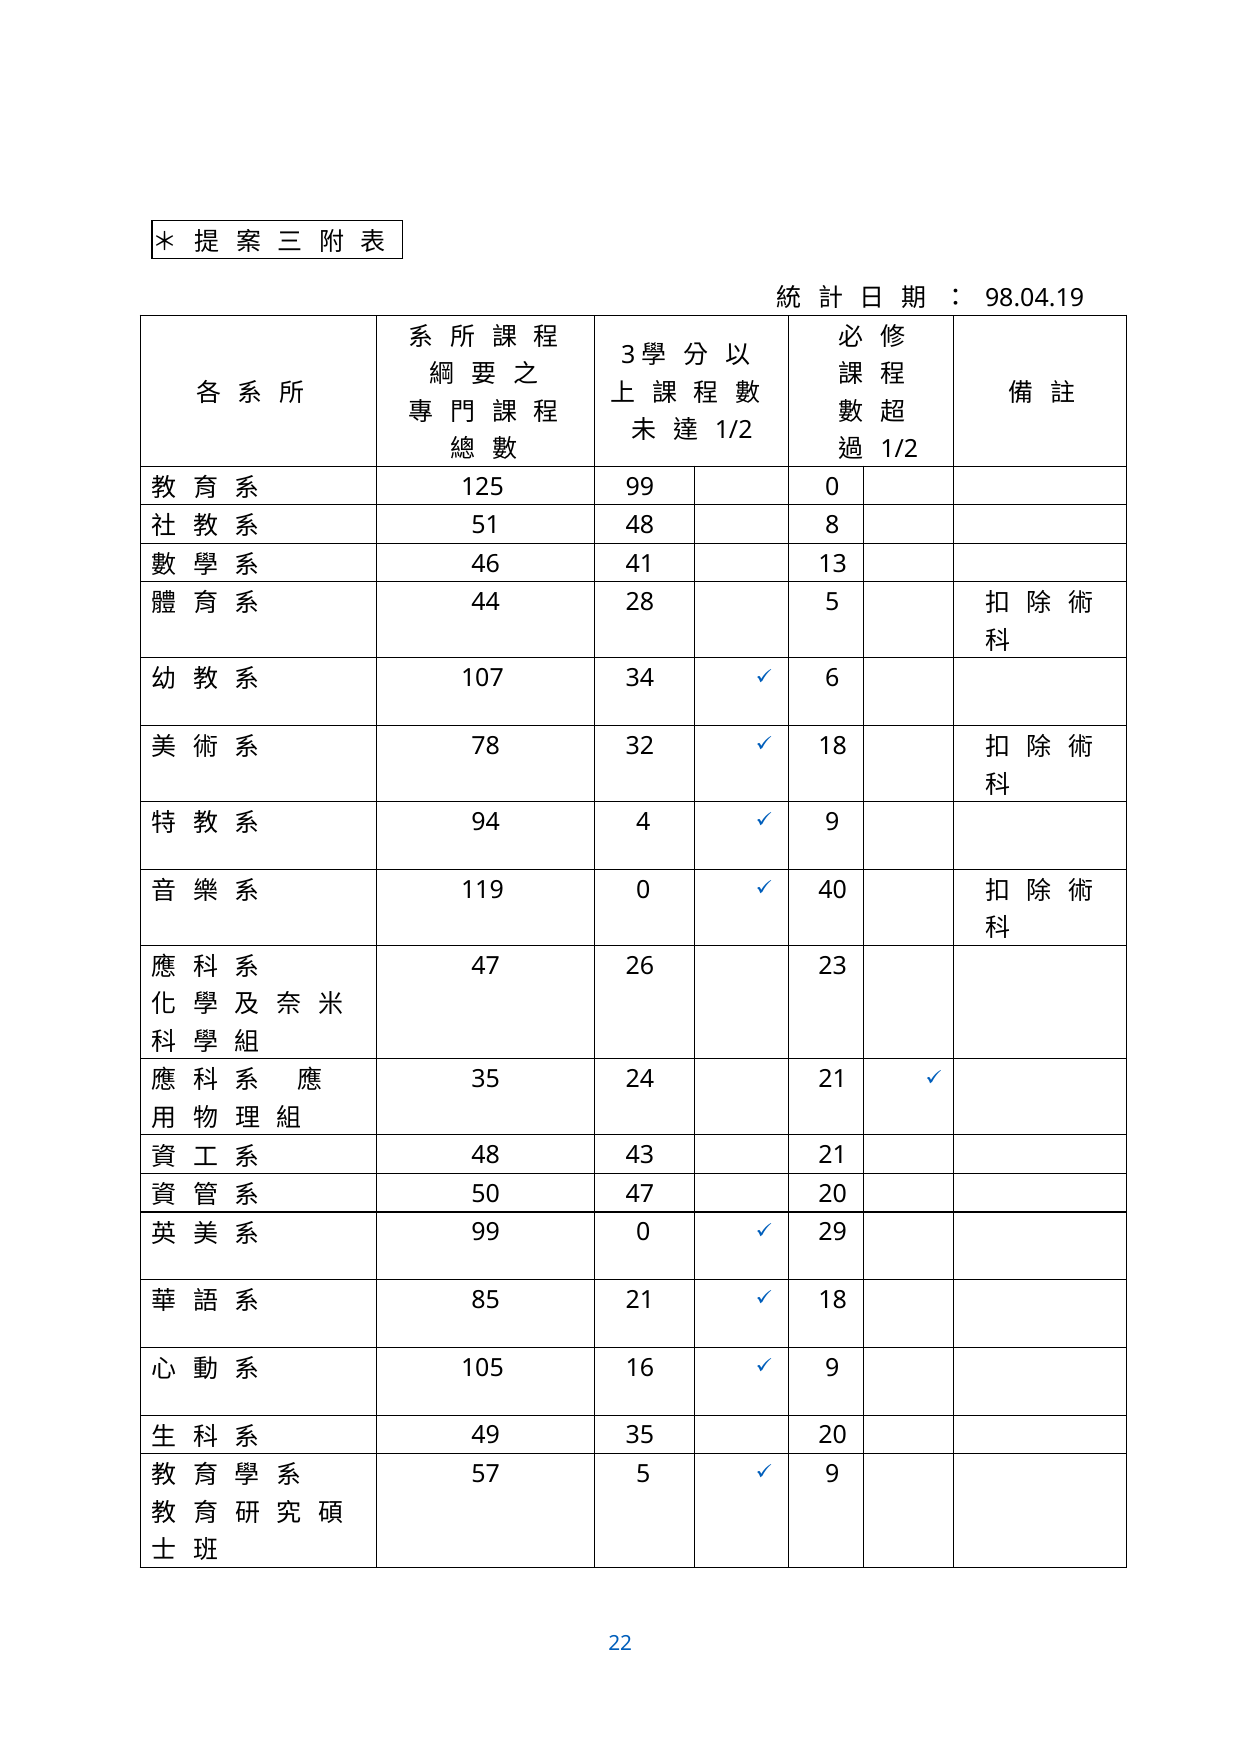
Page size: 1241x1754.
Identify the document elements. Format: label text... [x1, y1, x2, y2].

text ＊提案三附表 [151, 202, 1089, 277]
table_cell 16 [595, 1348, 694, 1414]
table_cell 29 [789, 1213, 863, 1279]
table_cell 扣除術科 [954, 582, 1126, 657]
table_cell 4 [595, 802, 694, 869]
table_cell 46 [377, 544, 594, 581]
table_cell 47 [377, 946, 594, 1058]
table_cell 9 [789, 1454, 863, 1567]
table_cell 85 [377, 1280, 594, 1347]
table_cell 94 [377, 802, 594, 869]
table_cell 21 [789, 1059, 863, 1134]
table_cell 華語系 [141, 1280, 376, 1347]
table_cell [864, 1280, 953, 1347]
table_cell 34 [595, 658, 694, 725]
table_cell 0 [595, 1213, 694, 1279]
table_cell [695, 946, 788, 1058]
table_cell 社教系 [141, 505, 376, 543]
table_cell 資工系 [141, 1135, 376, 1173]
table_header 備註 [954, 316, 1126, 466]
table_cell 20 [789, 1174, 863, 1211]
table_header 必修課程數超過1/2 [789, 316, 953, 466]
table_cell [695, 1416, 788, 1453]
table_cell 教育系 [141, 467, 376, 504]
table_cell [864, 1174, 953, 1211]
table_cell [864, 582, 953, 657]
table_cell [954, 544, 1126, 581]
table_cell [864, 946, 953, 1058]
table_cell 18 [789, 726, 863, 801]
table_cell 35 [377, 1059, 594, 1134]
table_cell 48 [595, 505, 694, 543]
table_cell [695, 1454, 788, 1567]
table_cell 特教系 [141, 802, 376, 869]
table_cell 35 [595, 1416, 694, 1453]
table_cell [954, 1213, 1126, 1279]
table_cell 47 [595, 1174, 694, 1211]
table_cell [864, 544, 953, 581]
table_cell [695, 505, 788, 543]
table_cell 0 [595, 870, 694, 945]
table_cell [864, 1059, 953, 1134]
table_cell 99 [595, 467, 694, 504]
table_cell 應科系 應用物理組 [141, 1059, 376, 1134]
table_cell 78 [377, 726, 594, 801]
table_cell 5 [789, 582, 863, 657]
table_cell [954, 1348, 1126, 1414]
table_cell 107 [377, 658, 594, 725]
table_cell 生科系 [141, 1416, 376, 1453]
table_cell [864, 802, 953, 869]
table_cell 9 [789, 802, 863, 869]
table_cell 扣除術科 [954, 870, 1126, 945]
table_cell 0 [789, 467, 863, 504]
table_cell 應科系 化學及奈米科學組 [141, 946, 376, 1058]
table_cell 心動系 [141, 1348, 376, 1414]
table_cell [864, 505, 953, 543]
table_cell [954, 1174, 1126, 1211]
table_cell 教育學系 教育研究碩士班 [141, 1454, 376, 1567]
table_header 系所課程綱要之 專門課程總數 [377, 316, 594, 466]
table_cell 23 [789, 946, 863, 1058]
table_cell 資管系 [141, 1174, 376, 1211]
table_cell [864, 1454, 953, 1567]
table_cell 32 [595, 726, 694, 801]
table_cell [695, 1135, 788, 1173]
table_cell [695, 1174, 788, 1211]
table_cell [695, 802, 788, 869]
table_cell 9 [789, 1348, 863, 1414]
table_cell 51 [377, 505, 594, 543]
table_cell 99 [377, 1213, 594, 1279]
table_cell 扣除術科 [954, 726, 1126, 801]
table_cell 24 [595, 1059, 694, 1134]
table_cell 40 [789, 870, 863, 945]
table_cell [695, 658, 788, 725]
table_cell 美術系 [141, 726, 376, 801]
table_cell 26 [595, 946, 694, 1058]
table_cell [954, 1454, 1126, 1567]
table_cell 119 [377, 870, 594, 945]
table_cell 49 [377, 1416, 594, 1453]
table_cell [864, 870, 953, 945]
table_cell [695, 1280, 788, 1347]
table_cell 28 [595, 582, 694, 657]
table_cell [954, 505, 1126, 543]
table_cell 幼教系 [141, 658, 376, 725]
table_cell [954, 467, 1126, 504]
table_cell 英美系 [141, 1213, 376, 1279]
table_cell 21 [595, 1280, 694, 1347]
text 統計日期：98.04.19 [151, 277, 1089, 314]
table_cell [695, 467, 788, 504]
table_cell [864, 1213, 953, 1279]
table_header 各系所 [141, 316, 376, 466]
table_cell 44 [377, 582, 594, 657]
table_cell [954, 1059, 1126, 1134]
table_cell 體育系 [141, 582, 376, 657]
table_cell [954, 802, 1126, 869]
table_cell 48 [377, 1135, 594, 1173]
table_cell [695, 1213, 788, 1279]
table_cell [954, 1280, 1126, 1347]
table_cell [954, 1135, 1126, 1173]
table_cell 50 [377, 1174, 594, 1211]
table_header 3學分以上課程數未達1/2 [595, 316, 788, 466]
table_cell 6 [789, 658, 863, 725]
table_cell 20 [789, 1416, 863, 1453]
table_cell [954, 946, 1126, 1058]
table_cell [695, 544, 788, 581]
table_cell 數學系 [141, 544, 376, 581]
table_cell [695, 582, 788, 657]
table_cell 43 [595, 1135, 694, 1173]
table_cell [954, 658, 1126, 725]
table_cell 57 [377, 1454, 594, 1567]
table_cell 125 [377, 467, 594, 504]
table_cell 5 [595, 1454, 694, 1567]
table_cell [864, 658, 953, 725]
table_cell 18 [789, 1280, 863, 1347]
table_cell [864, 1348, 953, 1414]
table_cell 105 [377, 1348, 594, 1414]
table_cell 13 [789, 544, 863, 581]
table_cell [695, 870, 788, 945]
table_cell 8 [789, 505, 863, 543]
table_cell [695, 1059, 788, 1134]
table_cell [864, 467, 953, 504]
table_cell 21 [789, 1135, 863, 1173]
table_cell [695, 1348, 788, 1414]
table_cell [864, 726, 953, 801]
table_cell 音樂系 [141, 870, 376, 945]
table_cell 41 [595, 544, 694, 581]
table_cell [864, 1416, 953, 1453]
table_cell [864, 1135, 953, 1173]
table_cell [954, 1416, 1126, 1453]
table_cell [695, 726, 788, 801]
